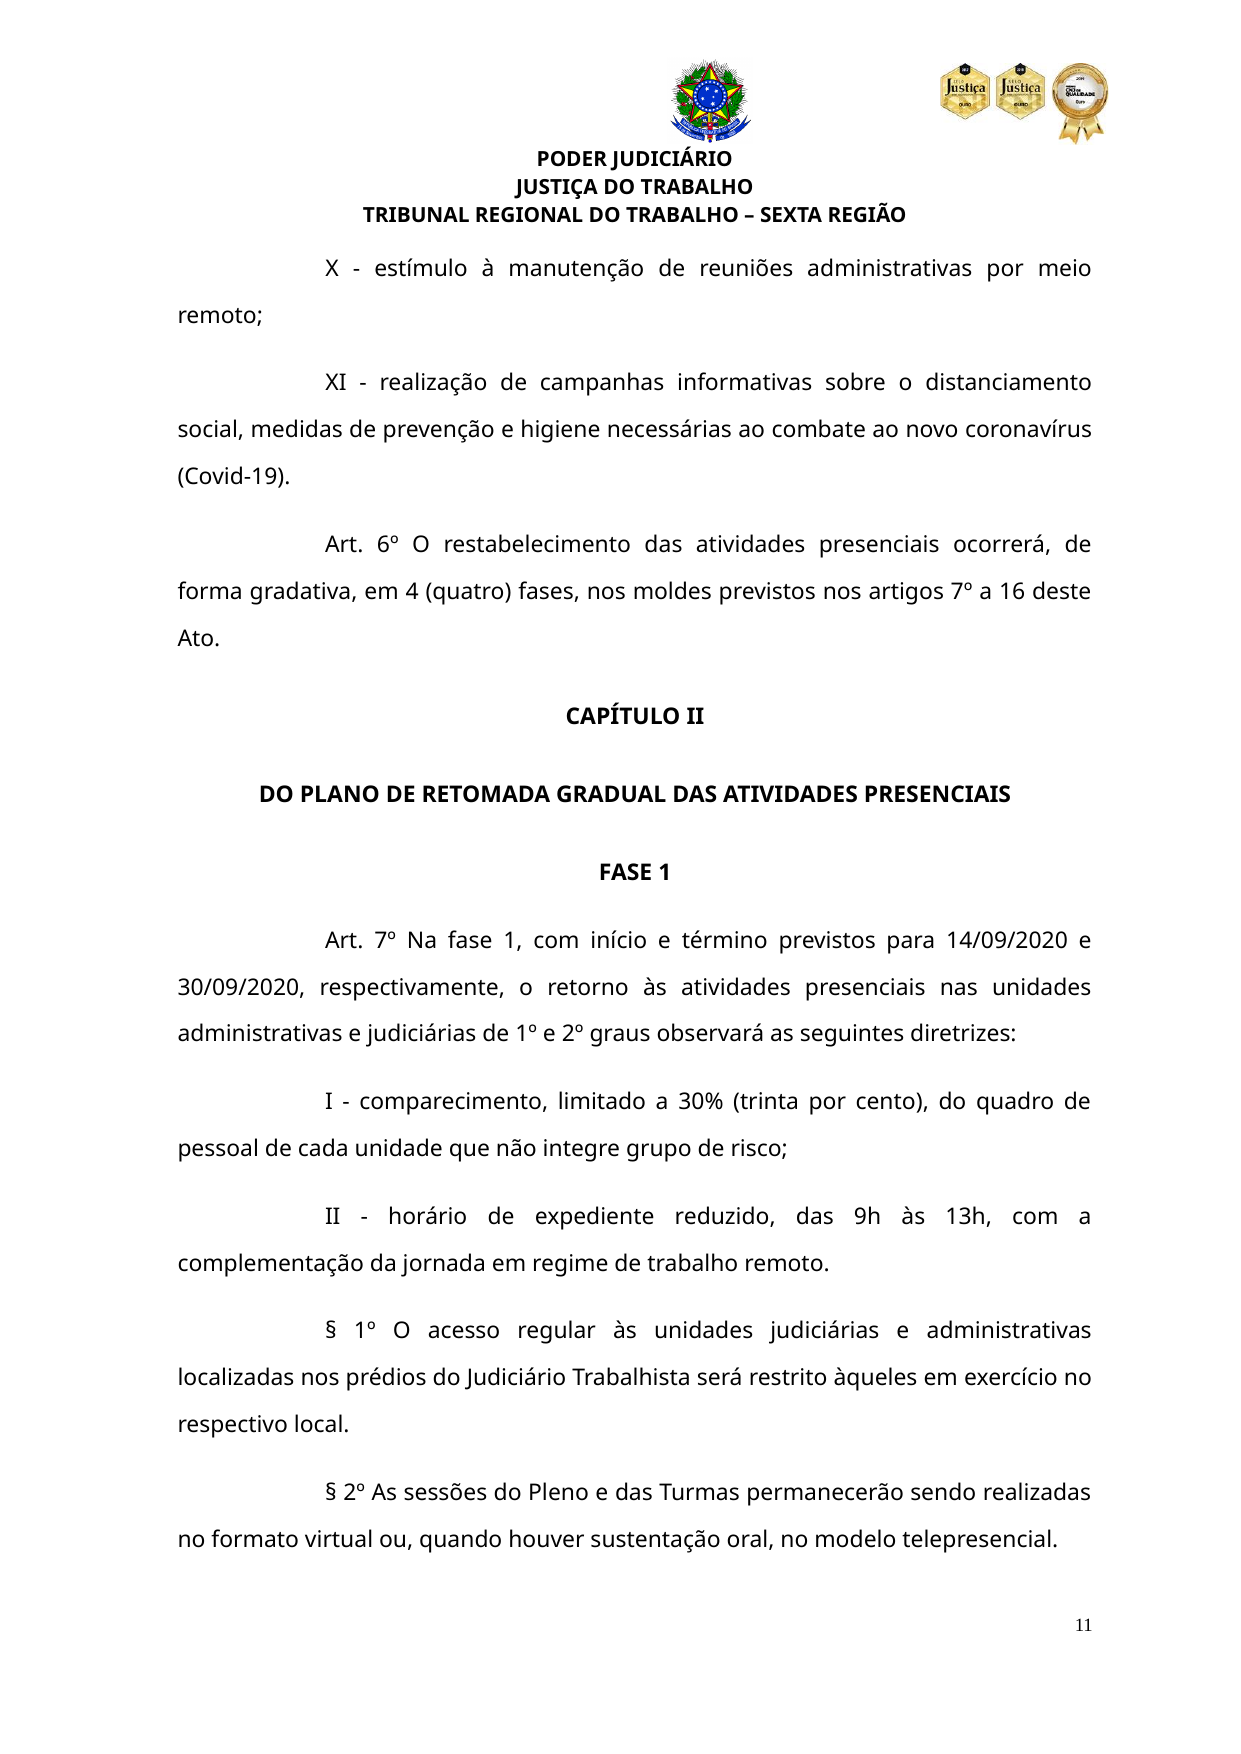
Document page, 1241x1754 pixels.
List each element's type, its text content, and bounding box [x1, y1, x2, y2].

text Art. 6º O restabelecimento das atividades presenciais ocorrerá, de forma gradativa, em 4 (quatro) fases, nos moldes previstos nos artigos 7º a 16 deste Ato. [177, 528, 1092, 653]
text § 1º O acesso regular às unidades judiciárias e administrativas localizadas nos prédios do Judiciário Trabalhista será restrito àqueles em exercício no respectivo local. [177, 1314, 1092, 1439]
text Art. 7º Na fase 1, com início e término previstos para 14/09/2020 e 30/09/2020, respectivamente, o retorno às atividades presenciais nas unidades administrativas e judiciárias de 1º e 2º graus observará as seguintes diretrizes: [177, 924, 1092, 1049]
picture [666, 57, 753, 144]
text XI - realização de campanhas informativas sobre o distanciamento social, medidas de prevenção e higiene necessárias ao combate ao novo coronavírus (Covid-19). [177, 366, 1092, 491]
text CAPÍTULO II [177, 700, 1092, 731]
text FASE 1 [177, 856, 1092, 887]
text II - horário de expediente reduzido, das 9h às 13h, com a complementação da jornada em regime de trabalho remoto. [177, 1200, 1092, 1278]
text X - estímulo à manutenção de reuniões administrativas por meio remoto; [177, 252, 1092, 330]
picture [940, 63, 1109, 145]
text I - comparecimento, limitado a 30% (trinta por cento), do quadro de pessoal de cada unidade que não integre grupo de risco; [177, 1085, 1092, 1163]
text § 2º As sessões do Pleno e das Turmas permanecerão sendo realizadas no formato virtual ou, quando houver sustentação oral, no modelo telepresencial. [177, 1476, 1092, 1554]
text DO PLANO DE RETOMADA GRADUAL DAS ATIVIDADES PRESENCIAIS [177, 778, 1092, 809]
